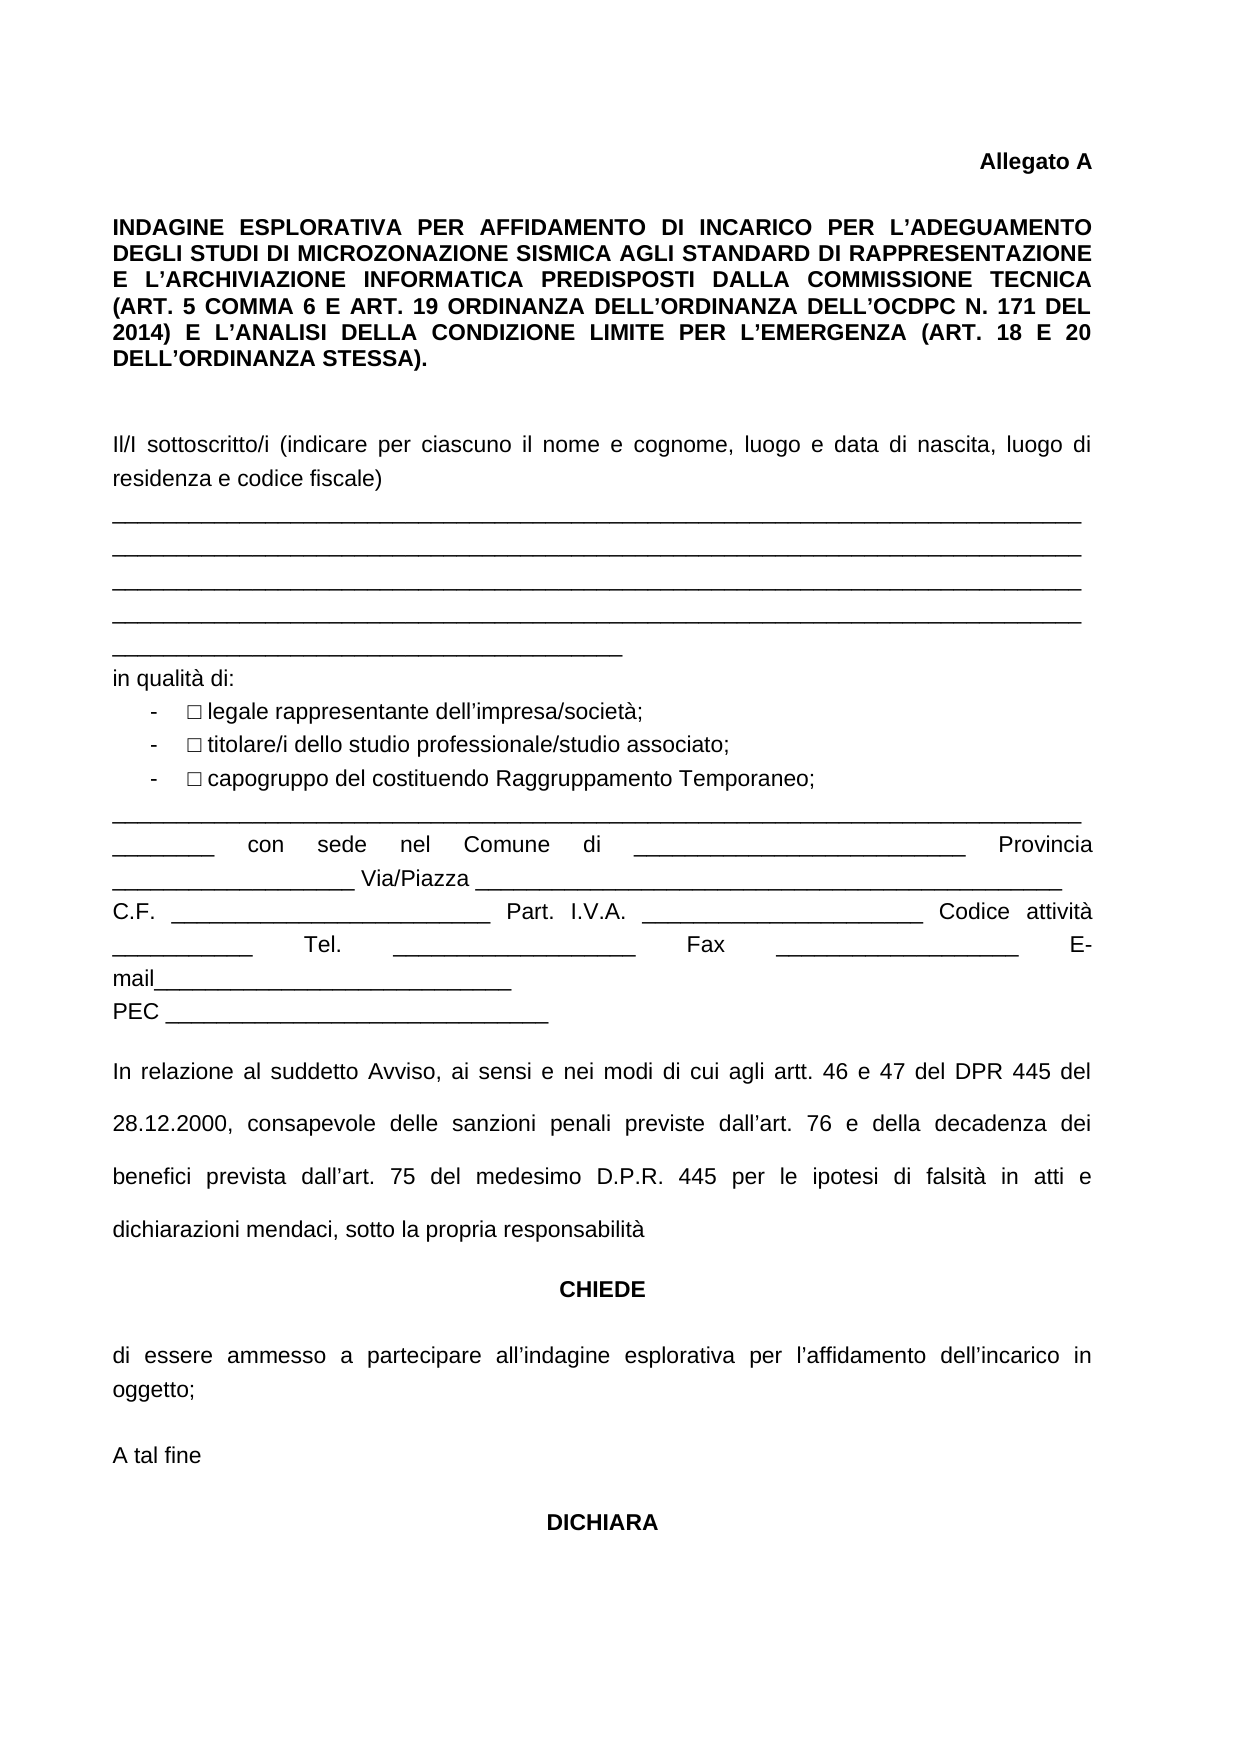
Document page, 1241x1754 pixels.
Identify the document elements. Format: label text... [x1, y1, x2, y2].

text Il/I sottoscritto/i (indicare per ciascuno il nome e cognome, luogo e data di nascita, luogo di residenza e codice fiscale) [112, 424, 1092, 491]
text C.F. _________________________ Part. I.V.A. ______________________ Codice attività ___________ Tel. ___________________ Fax ___________________ E-mail____________________________ [112, 891, 1092, 991]
text ________________________________________________________________________________________________________________________________________________________________________________________________________________________________________________________________________________________________________________________________________________________ [112, 491, 1092, 658]
list □ titolare/i dello studio professionale/studio associato; [150, 724, 1092, 758]
text INDAGINE ESPLORATIVA PER AFFIDAMENTO DI INCARICO PER L’ADEGUAMENTO DEGLI STUDI DI MICROZONAZIONE SISMICA AGLI STANDARD DI RAPPRESENTAZIONE E L’ARCHIVIAZIONE INFORMATICA PREDISPOSTI DALLA COMMISSIONE TECNICA (ART. 5 COMMA 6 E ART. 19 ORDINANZA DELL’ORDINANZA DELL’OCDPC N. 171 DEL 2014) E L’ANALISI DELLA CONDIZIONE LIMITE PER L’EMERGENZA (ART. 18 E 20 DELL’ORDINANZA STESSA). [112, 213, 1092, 372]
text CHIEDE [112, 1268, 1092, 1302]
text DICHIARA [112, 1502, 1092, 1535]
list □ legale rappresentante dell’impresa/società; [150, 691, 1092, 724]
text PEC ______________________________ [112, 991, 1092, 1024]
text di essere ammesso a partecipare all’indagine esplorativa per l’affidamento dell’incarico in oggetto; [112, 1335, 1092, 1402]
list □ capogruppo del costituendo Raggruppamento Temporaneo; [150, 758, 1092, 791]
text A tal fine [112, 1435, 1092, 1468]
text Allegato A [112, 148, 1092, 174]
text in qualità di: [112, 658, 1092, 691]
text In relazione al suddetto Avviso, ai sensi e nei modi di cui agli artt. 46 e 47 del DPR 445 del 28.12.2000, consapevole delle sanzioni penali previste dall’art. 76 e della decadenza dei benefici prevista dall’art. 75 del medesimo D.P.R. 445 per le ipotesi di falsità in atti e dichiarazioni mendaci, sotto la propria responsabilità [112, 1058, 1092, 1242]
text ____________________________________________________________________________________ con sede nel Comune di __________________________ Provincia ___________________ Via/Piazza ______________________________________________ [112, 791, 1092, 891]
